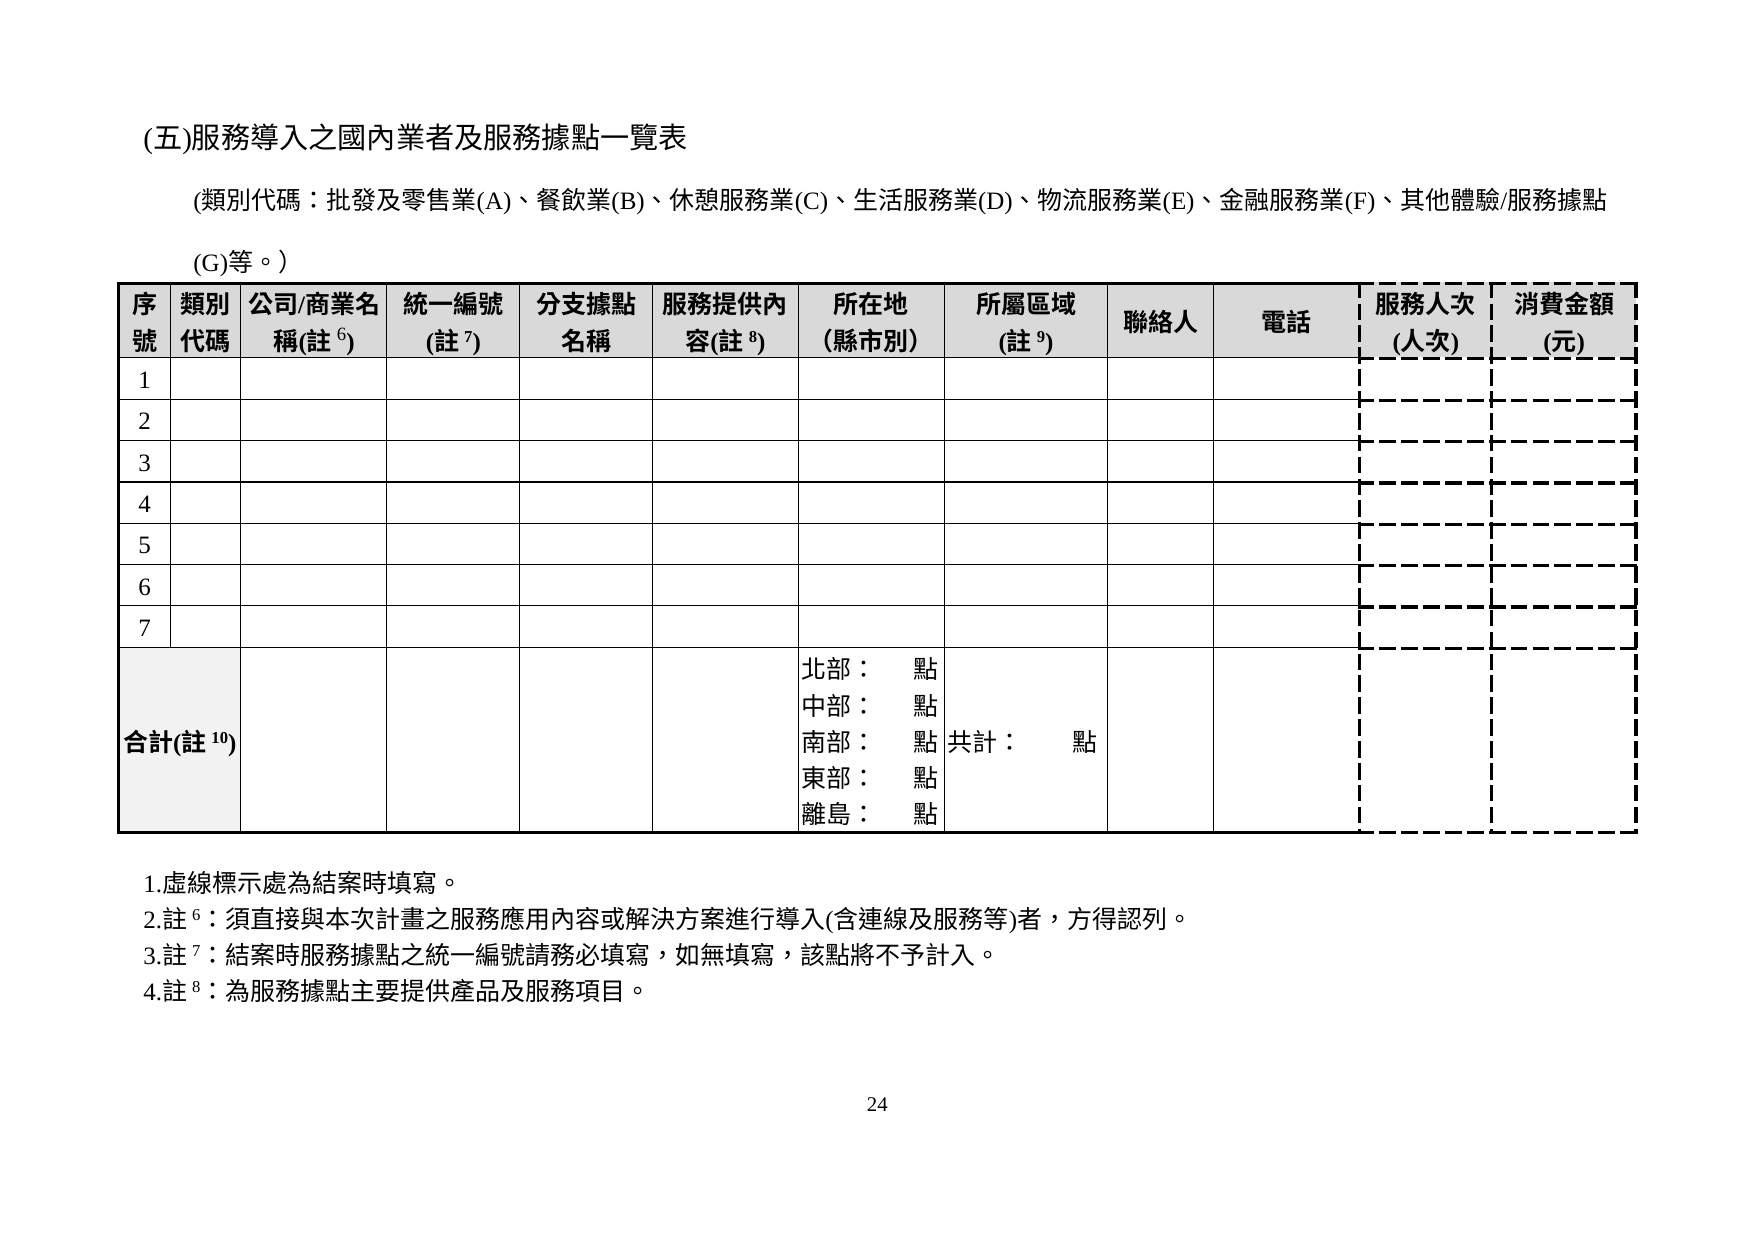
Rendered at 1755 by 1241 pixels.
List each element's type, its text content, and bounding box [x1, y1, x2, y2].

table_cell [1214, 524, 1359, 564]
table_cell [387, 358, 519, 399]
table_cell [1492, 605, 1636, 647]
table_cell [241, 648, 386, 831]
table_cell [241, 565, 386, 605]
table_cell [1108, 524, 1213, 564]
table_cell [799, 400, 944, 440]
table_cell [1492, 399, 1636, 440]
table_cell 共計： 點 [945, 648, 1107, 831]
table_cell [945, 358, 1107, 399]
table_cell [171, 400, 240, 440]
table_cell [520, 565, 652, 605]
table_header 消費金額 (元) [1492, 282, 1636, 357]
table_cell [1108, 606, 1213, 647]
table_cell [520, 648, 652, 831]
table_cell [520, 483, 652, 523]
table_cell [171, 358, 240, 399]
table_header 服務提供內容(註8) [653, 285, 798, 357]
table_cell [1214, 400, 1359, 440]
table_cell [1359, 481, 1492, 523]
table_header 所屬區域 (註9) [945, 285, 1107, 357]
table_cell [1108, 358, 1213, 399]
table_cell [653, 648, 798, 831]
table_cell [241, 441, 386, 481]
table_cell [1359, 523, 1492, 564]
table_cell 北部： 點 中部： 點 南部： 點 東部： 點 離島： 點 [799, 648, 944, 831]
table_cell [653, 565, 798, 605]
table_cell [1492, 564, 1636, 605]
table_cell [799, 483, 944, 523]
table_cell [1359, 357, 1492, 399]
table_cell [171, 565, 240, 605]
table_cell [799, 565, 944, 605]
table_cell [387, 483, 519, 523]
table_cell [945, 606, 1107, 647]
table_cell [1108, 483, 1213, 523]
table_cell [171, 524, 240, 564]
table_header 聯絡人 [1108, 285, 1213, 357]
table_cell [520, 400, 652, 440]
table_cell [653, 400, 798, 440]
table_cell [653, 483, 798, 523]
table_cell [945, 483, 1107, 523]
table_cell [1492, 481, 1636, 523]
table_cell [520, 606, 652, 647]
table_cell [1492, 357, 1636, 399]
table_cell [171, 441, 240, 481]
text 2.註6：須直接與本次計畫之服務應用內容或解決方案進行導入(含連線及服務等)者，方得認列。 [143, 899, 1636, 936]
text 3.註7：結案時服務據點之統一編號請務必填寫，如無填寫，該點將不予計入。 [143, 936, 1636, 972]
table_cell [653, 441, 798, 481]
table_header 分支據點 名稱 [520, 285, 652, 357]
table_header 類別 代碼 [171, 285, 240, 357]
table_cell [799, 441, 944, 481]
table_cell [1214, 606, 1359, 647]
table_cell [387, 648, 519, 831]
table_header 統一編號 (註7) [387, 285, 519, 357]
table_cell [653, 606, 798, 647]
table_cell [1214, 483, 1359, 523]
table_cell [945, 441, 1107, 481]
table_cell [1359, 564, 1492, 605]
table_cell [241, 606, 386, 647]
table_cell [387, 441, 519, 481]
table_cell 2 [120, 400, 170, 440]
table_cell 5 [120, 524, 170, 564]
text (五)服務導入之國內業者及服務據點一覽表 [143, 94, 1636, 157]
table_cell 合計(註10) [120, 648, 240, 831]
table_cell [387, 565, 519, 605]
table_cell [387, 606, 519, 647]
table_cell [1108, 648, 1213, 831]
table_header 序號 [120, 285, 170, 357]
table_cell [1214, 358, 1359, 399]
table_cell [1214, 441, 1359, 481]
table_cell [945, 565, 1107, 605]
table_cell [945, 400, 1107, 440]
table_cell [171, 483, 240, 523]
text 4.註8：為服務據點主要提供產品及服務項目。 [143, 972, 1636, 1008]
table_cell [241, 400, 386, 440]
table_cell [1492, 440, 1636, 481]
table_cell [520, 524, 652, 564]
table_cell [1359, 647, 1492, 831]
table_cell [1214, 648, 1359, 831]
table_cell [520, 358, 652, 399]
table_cell [1108, 441, 1213, 481]
table_cell [241, 524, 386, 564]
table_cell [1359, 440, 1492, 481]
table_cell [171, 606, 240, 647]
table_cell [799, 358, 944, 399]
table_header 所在地 （縣市別） [799, 285, 944, 357]
table_cell 3 [120, 441, 170, 481]
table_cell [1214, 565, 1359, 605]
table_cell [1359, 605, 1492, 647]
table_cell [799, 606, 944, 647]
table_cell [1108, 565, 1213, 605]
table_cell [387, 400, 519, 440]
table_cell 4 [120, 483, 170, 523]
table_header 公司/商業名稱(註6) [241, 285, 386, 357]
table_cell [799, 524, 944, 564]
table_cell [945, 524, 1107, 564]
table_cell [653, 358, 798, 399]
table_cell 7 [120, 606, 170, 647]
table_cell [241, 358, 386, 399]
text 1.虛線標示處為結案時填寫。 [143, 863, 1636, 899]
table_cell 6 [120, 565, 170, 605]
table_cell [653, 524, 798, 564]
table_cell [1492, 647, 1636, 831]
table_header 服務人次 (人次) [1359, 282, 1492, 357]
table_cell [241, 483, 386, 523]
text (類別代碼：批發及零售業(A)、餐飲業(B)、休憩服務業(C)、生活服務業(D)、物流服務業(E)、金融服務業(F)、其他體驗/服務據點(G)等。） [193, 157, 1636, 282]
table_cell [1359, 399, 1492, 440]
table_cell [1108, 400, 1213, 440]
table_cell [387, 524, 519, 564]
table_cell [1492, 523, 1636, 564]
table_cell [520, 441, 652, 481]
table_cell 1 [120, 358, 170, 399]
table_header 電話 [1214, 285, 1359, 357]
